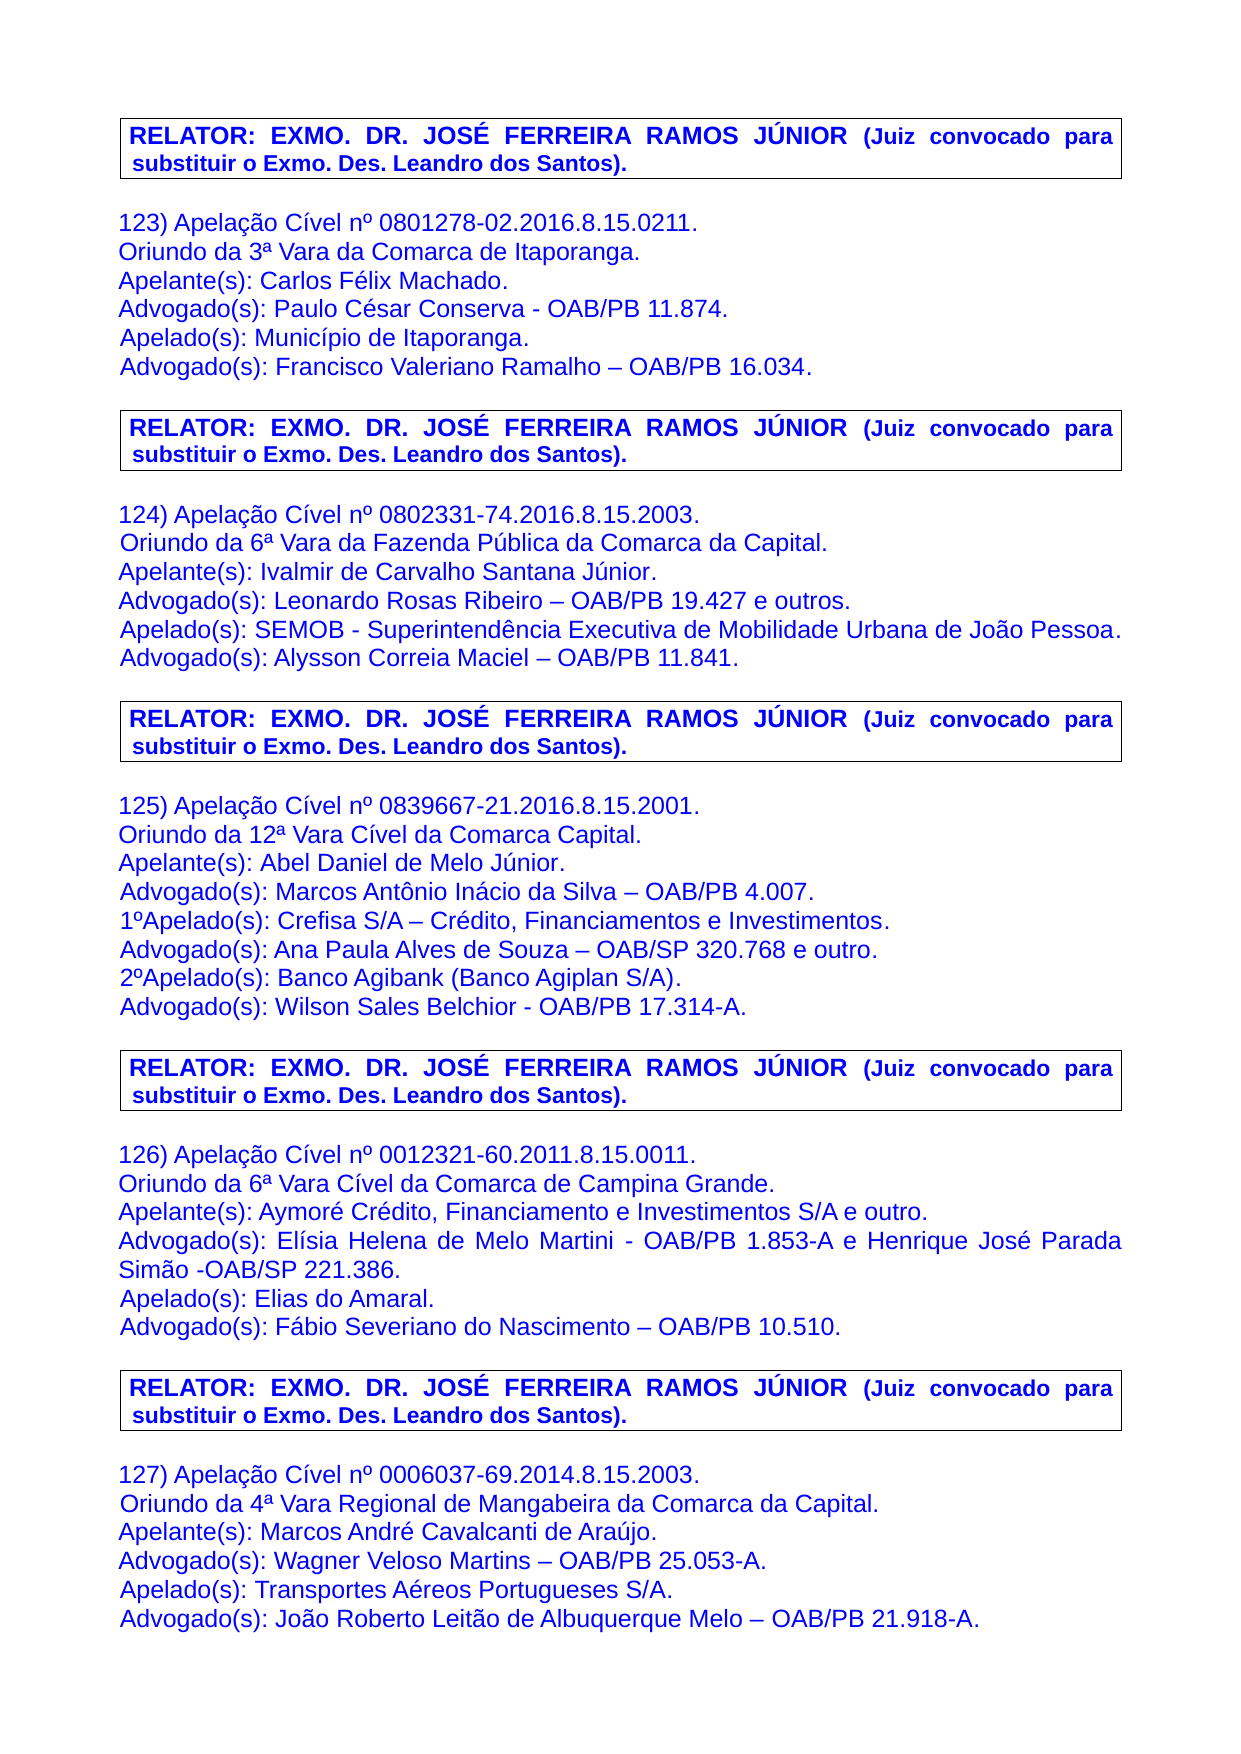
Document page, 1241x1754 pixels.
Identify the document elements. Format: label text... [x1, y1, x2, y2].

text Apelado(s): Município de Itaporanga. [119, 323, 1122, 352]
text 1ºApelado(s): Crefisa S/A – Crédito, Financiamentos e Investimentos. [119, 906, 1122, 935]
text Advogado(s): Fábio Severiano do Nascimento – OAB/PB 10.510. [119, 1312, 1122, 1341]
text Apelado(s): Transportes Aéreos Portugueses S/A. [119, 1575, 1122, 1604]
text Apelado(s): Elias do Amaral. [119, 1283, 1122, 1312]
text RELATOR: EXMO. DR. JOSÉ FERREIRA RAMOS JÚNIOR (Juiz convocado para substituir o Exmo. Des. Leandro dos Santos). [121, 411, 1121, 470]
text Advogado(s): Ana Paula Alves de Souza – OAB/SP 320.768 e outro. [119, 935, 1122, 963]
text RELATOR: EXMO. DR. JOSÉ FERREIRA RAMOS JÚNIOR (Juiz convocado para substituir o Exmo. Des. Leandro dos Santos). [121, 702, 1121, 761]
text Advogado(s): Paulo César Conserva - OAB/PB 11.874. [118, 294, 1122, 323]
text 2ºApelado(s): Banco Agibank (Banco Agiplan S/A). [119, 963, 1122, 992]
text 124) Apelação Cível nº 0802331-74.2016.8.15.2003. [118, 499, 1122, 528]
text Oriundo da 12ª Vara Cível da Comarca Capital. [118, 820, 1122, 848]
text Apelante(s): Ivalmir de Carvalho Santana Júnior. [118, 557, 1122, 586]
text Apelante(s): Abel Daniel de Melo Júnior. [118, 848, 1122, 877]
text Advogado(s): Wilson Sales Belchior - OAB/PB 17.314-A. [119, 992, 1122, 1021]
text Apelado(s): SEMOB - Superintendência Executiva de Mobilidade Urbana de João Pessoa. [119, 614, 1122, 643]
text Oriundo da 3ª Vara da Comarca de Itaporanga. [118, 237, 1122, 266]
text Advogado(s): Marcos Antônio Inácio da Silva – OAB/PB 4.007. [119, 877, 1122, 906]
text 123) Apelação Cível nº 0801278-02.2016.8.15.0211. [118, 208, 1122, 237]
text Advogado(s): João Roberto Leitão de Albuquerque Melo – OAB/PB 21.918-A. [119, 1604, 1122, 1632]
text Apelante(s): Aymoré Crédito, Financiamento e Investimentos S/A e outro. [118, 1197, 1122, 1226]
text Apelante(s): Marcos André Cavalcanti de Araújo. [118, 1517, 1122, 1546]
text Oriundo da 6ª Vara da Fazenda Pública da Comarca da Capital. [119, 528, 1122, 557]
text 127) Apelação Cível nº 0006037-69.2014.8.15.2003. [118, 1460, 1122, 1489]
text Oriundo da 6ª Vara Cível da Comarca de Campina Grande. [118, 1168, 1122, 1197]
text Advogado(s): Francisco Valeriano Ramalho – OAB/PB 16.034. [119, 352, 1122, 381]
text Advogado(s): Wagner Veloso Martins – OAB/PB 25.053-A. [118, 1546, 1122, 1575]
text RELATOR: EXMO. DR. JOSÉ FERREIRA RAMOS JÚNIOR (Juiz convocado para substituir o Exmo. Des. Leandro dos Santos). [121, 1051, 1121, 1110]
text Apelante(s): Carlos Félix Machado. [118, 266, 1122, 294]
text Oriundo da 4ª Vara Regional de Mangabeira da Comarca da Capital. [119, 1489, 1122, 1517]
text Advogado(s): Leonardo Rosas Ribeiro – OAB/PB 19.427 e outros. [118, 586, 1122, 614]
text 125) Apelação Cível nº 0839667-21.2016.8.15.2001. [118, 791, 1122, 820]
text Advogado(s): Elísia Helena de Melo Martini - OAB/PB 1.853-A e Henrique José Parada Simão -OAB/SP 221.386. [118, 1226, 1122, 1283]
text Advogado(s): Alysson Correia Maciel – OAB/PB 11.841. [119, 643, 1122, 672]
text RELATOR: EXMO. DR. JOSÉ FERREIRA RAMOS JÚNIOR (Juiz convocado para substituir o Exmo. Des. Leandro dos Santos). [121, 1371, 1121, 1430]
text RELATOR: EXMO. DR. JOSÉ FERREIRA RAMOS JÚNIOR (Juiz convocado para substituir o Exmo. Des. Leandro dos Santos). [121, 119, 1121, 178]
text 126) Apelação Cível nº 0012321-60.2011.8.15.0011. [118, 1140, 1122, 1168]
